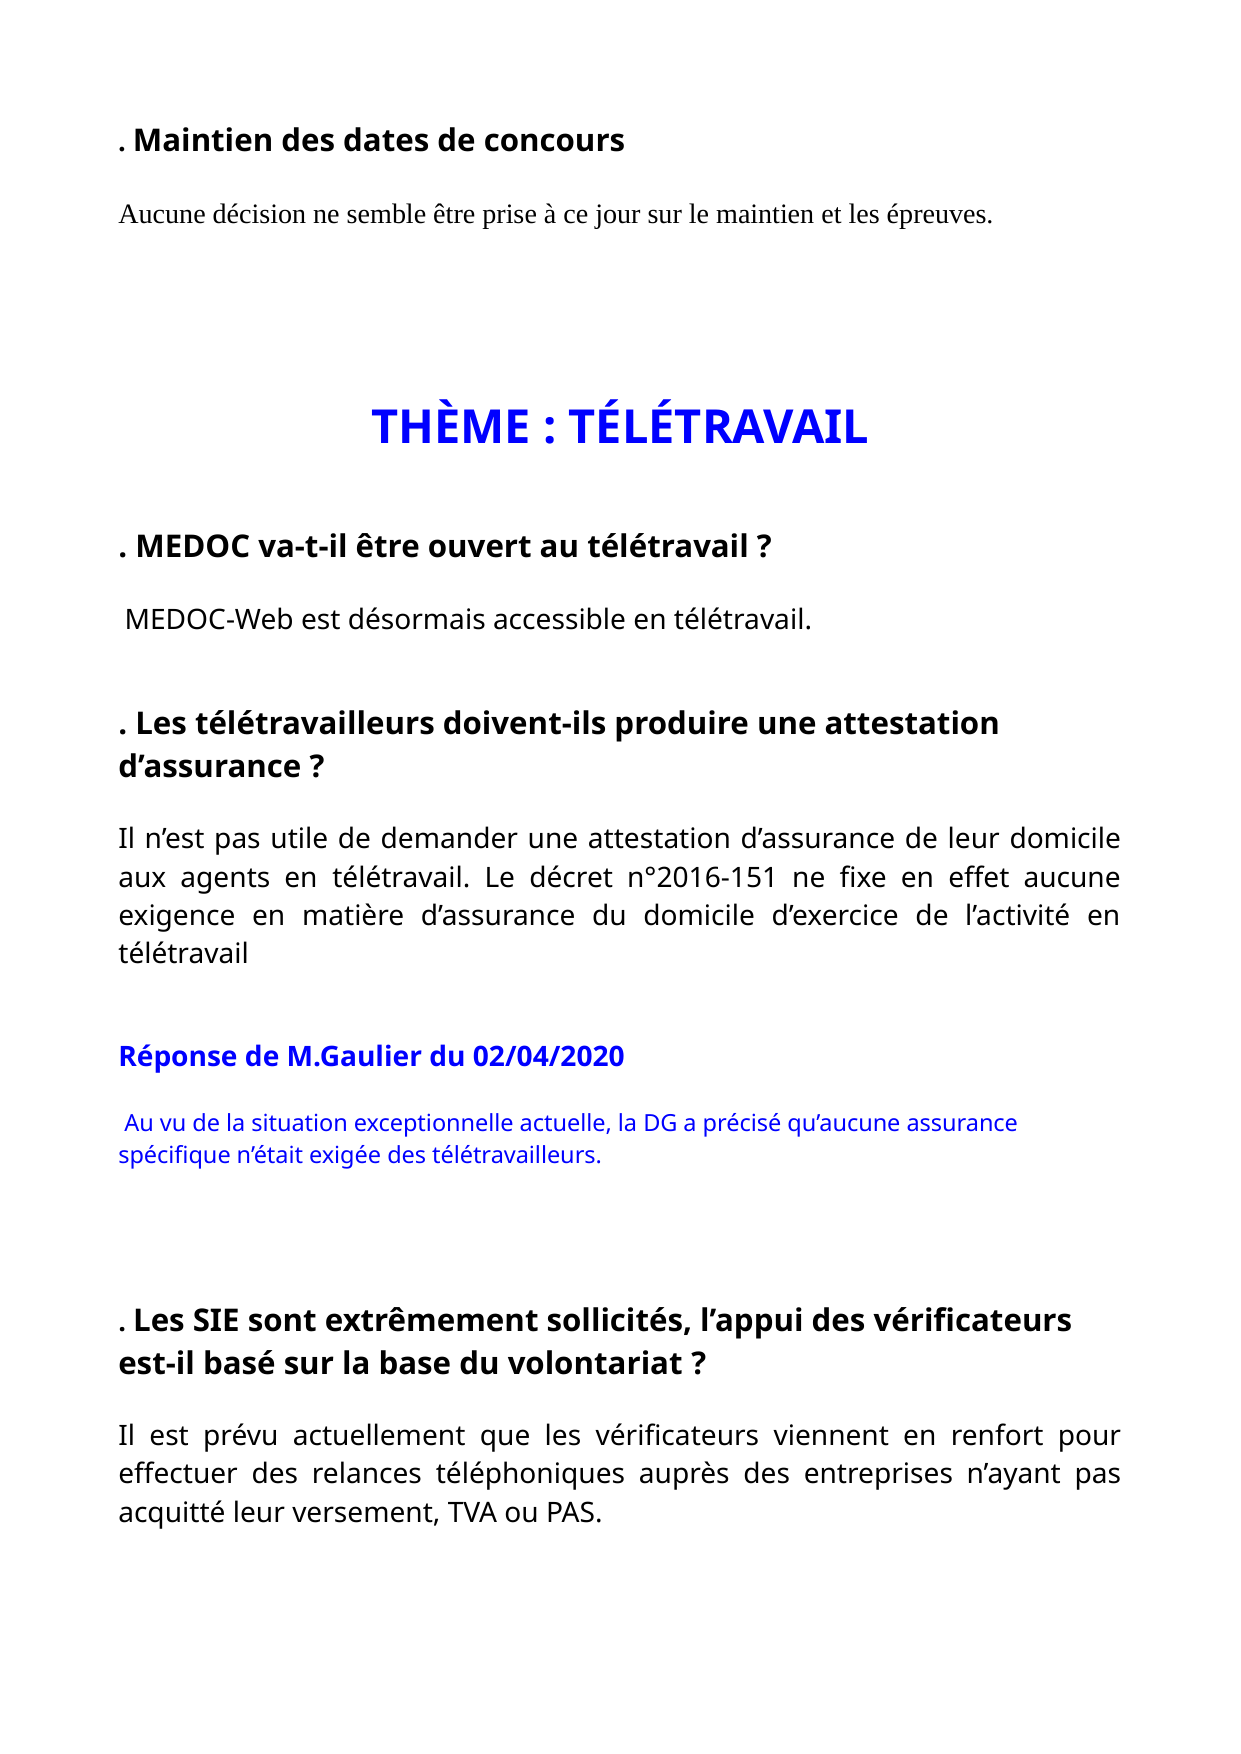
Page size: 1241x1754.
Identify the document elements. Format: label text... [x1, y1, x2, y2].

text Il est prévu actuellement que les vérificateurs viennent en renfort pour effectuer des relances téléphoniques auprès des entreprises n’ayant pas acquitté leur versement, TVA ou PAS. [118, 1415, 1122, 1530]
text . Maintien des dates de concours [118, 118, 1122, 161]
text Il n’est pas utile de demander une attestation d’assurance de leur domicile aux agents en télétravail. Le décret n°2016-151 ne fixe en effet aucune exigence en matière d’assurance du domicile d’exercice de l’activité en télétravail [118, 818, 1122, 972]
text Au vu de la situation exceptionnelle actuelle, la DG a précisé qu’aucune assurance spécifique n’était exigée des télétravailleurs. [118, 1106, 1122, 1170]
text . MEDOC va-t-il être ouvert au télétravail ? [118, 524, 1122, 567]
text Réponse de M.Gaulier du 02/04/2020 [118, 1036, 1122, 1074]
text THÈME : TÉLÉTRAVAIL [118, 393, 1122, 457]
text . Les télétravailleurs doivent-ils produire une attestation d’assurance ? [118, 701, 1122, 787]
text MEDOC-Web est désormais accessible en télétravail. [118, 599, 1122, 637]
text . Les SIE sont extrêmement sollicités, l’appui des vérificateurs est-il basé sur la base du volontariat ? [118, 1298, 1122, 1383]
text Aucune décision ne semble être prise à ce jour sur le maintien et les épreuves. [118, 197, 1122, 229]
